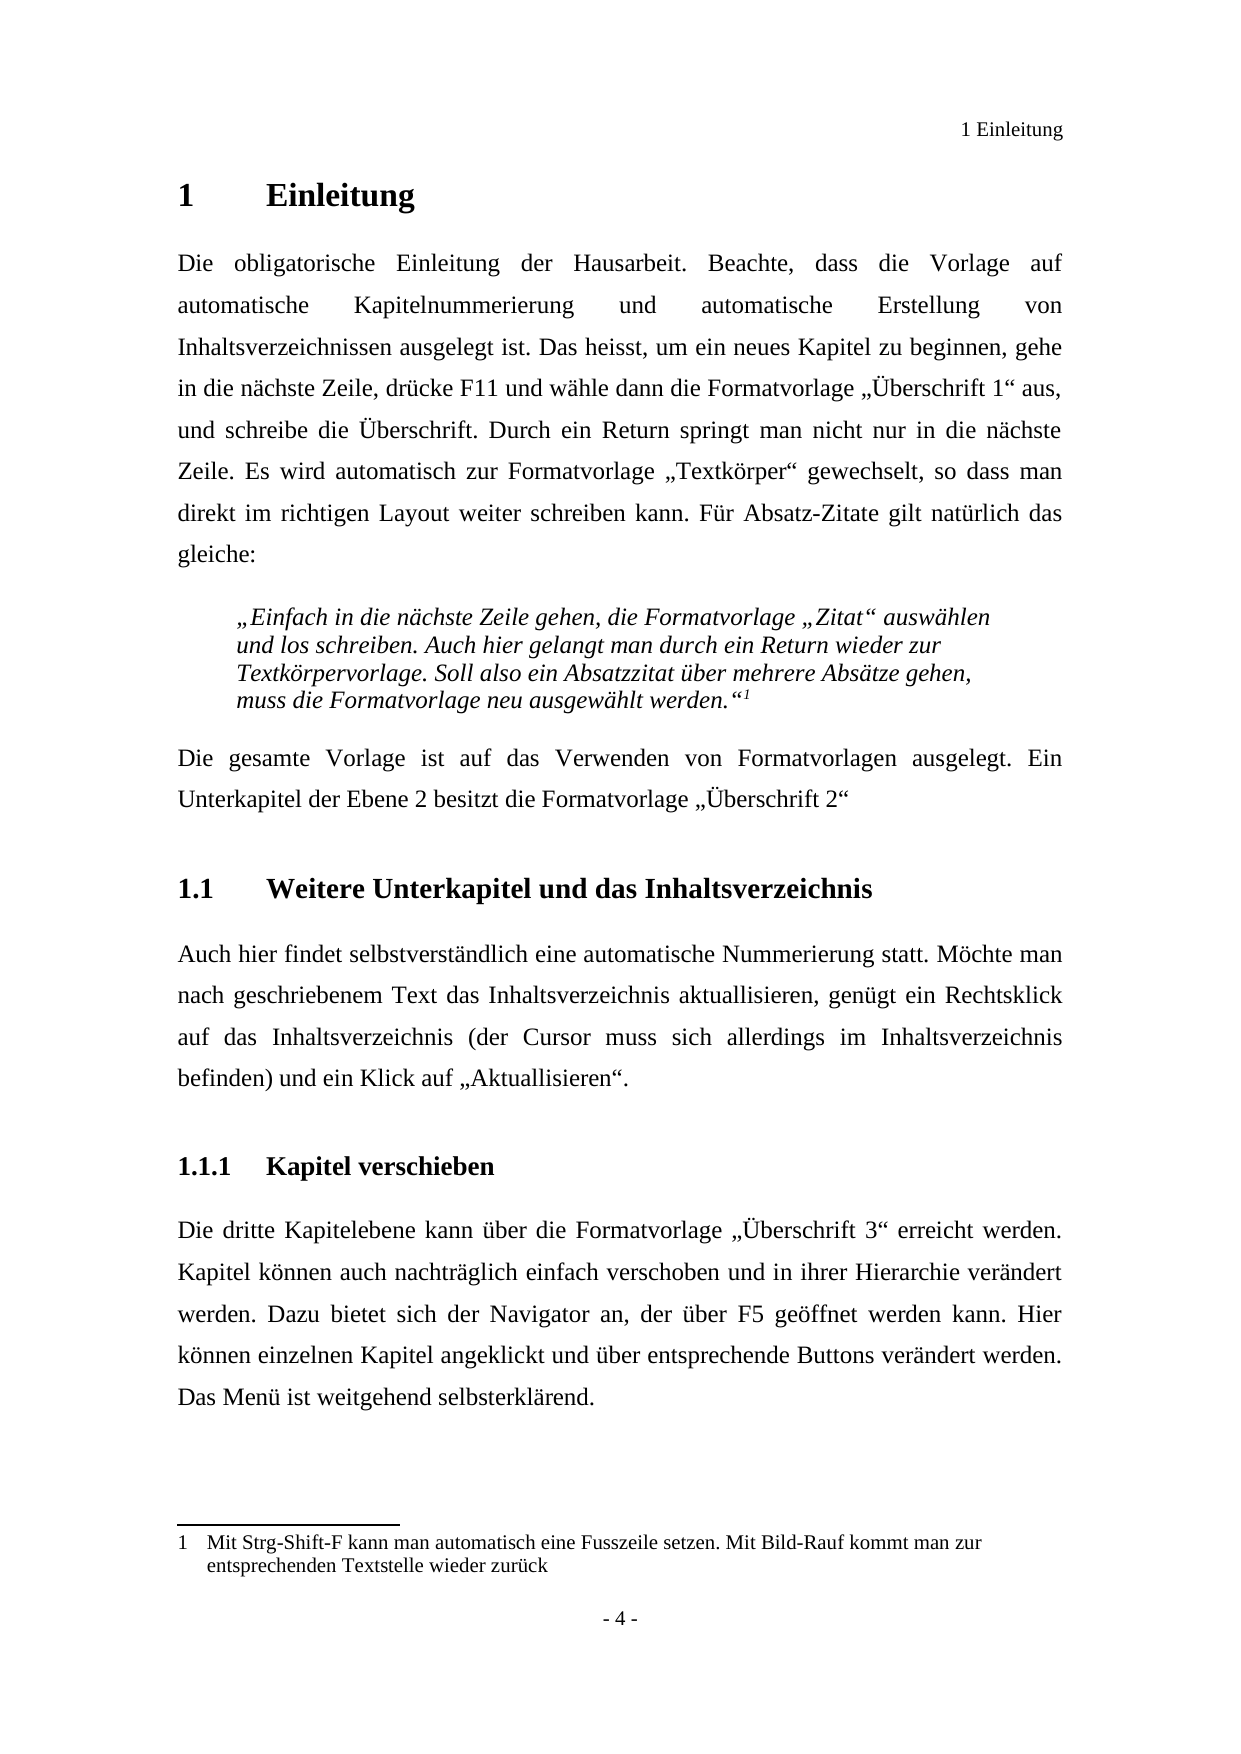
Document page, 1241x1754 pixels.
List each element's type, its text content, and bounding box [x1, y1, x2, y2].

text Die dritte Kapitelebene kann über die Formatvorlage „Überschrift 3“ erreicht werden. Kapitel können auch nachträglich einfach verschoben und in ihrer Hierarchie verändert werden. Dazu bietet sich der Navigator an, der über F5 geöffnet werden kann. Hier können einzelnen Kapitel angeklickt und über entsprechende Buttons verändert werden. Das Menü ist weitgehend selbsterklärend. [177, 1217, 1063, 1411]
subtitle Einleitung [177, 177, 1063, 214]
subtitle Weitere Unterkapitel und das Inhaltsverzeichnis [177, 872, 1063, 904]
text Die gesamte Vorlage ist auf das Verwenden von Formatvorlagen ausgelegt. Ein Unterkapitel der Ebene 2 besitzt die Formatvorlage „Überschrift 2“ [177, 744, 1063, 813]
text Mit Strg-Shift-F kann man automatisch eine Fusszeile setzen. Mit Bild-Rauf kommt man zur entsprechenden Textstelle wieder zurück [177, 1531, 1063, 1577]
text Auch hier findet selbstverständlich eine automatische Nummerierung statt. Möchte man nach geschriebenem Text das Inhaltsverzeichnis aktuallisieren, genügt ein Rechtsklick auf das Inhaltsverzeichnis (der Cursor muss sich allerdings im Inhaltsverzeichnis befinden) und ein Klick auf „Aktuallisieren“. [177, 940, 1063, 1092]
text „Einfach in die nächste Zeile gehen, die Formatvorlage „Zitat“ auswählen und los schreiben. Auch hier gelangt man durch ein Return wieder zur Textkörpervorlage. Soll also ein Absatzzitat über mehrere Absätze gehen, muss die Formatvorlage neu ausgewählt werden.“ [236, 603, 1004, 714]
subtitle Kapitel verschieben [177, 1151, 1063, 1181]
text Die obligatorische Einleitung der Hausarbeit. Beachte, dass die Vorlage auf automatische Kapitelnummerierung und automatische Erstellung von Inhaltsverzeichnissen ausgelegt ist. Das heisst, um ein neues Kapitel zu beginnen, gehe in die nächste Zeile, drücke F11 und wähle dann die Formatvorlage „Überschrift 1“ aus, und schreibe die Überschrift. Durch ein Return springt man nicht nur in die nächste Zeile. Es wird automatisch zur Formatvorlage „Textkörper“ gewechselt, so dass man direkt im richtigen Layout weiter schreiben kann. Für Absatz-Zitate gilt natürlich das gleiche: [177, 249, 1063, 568]
